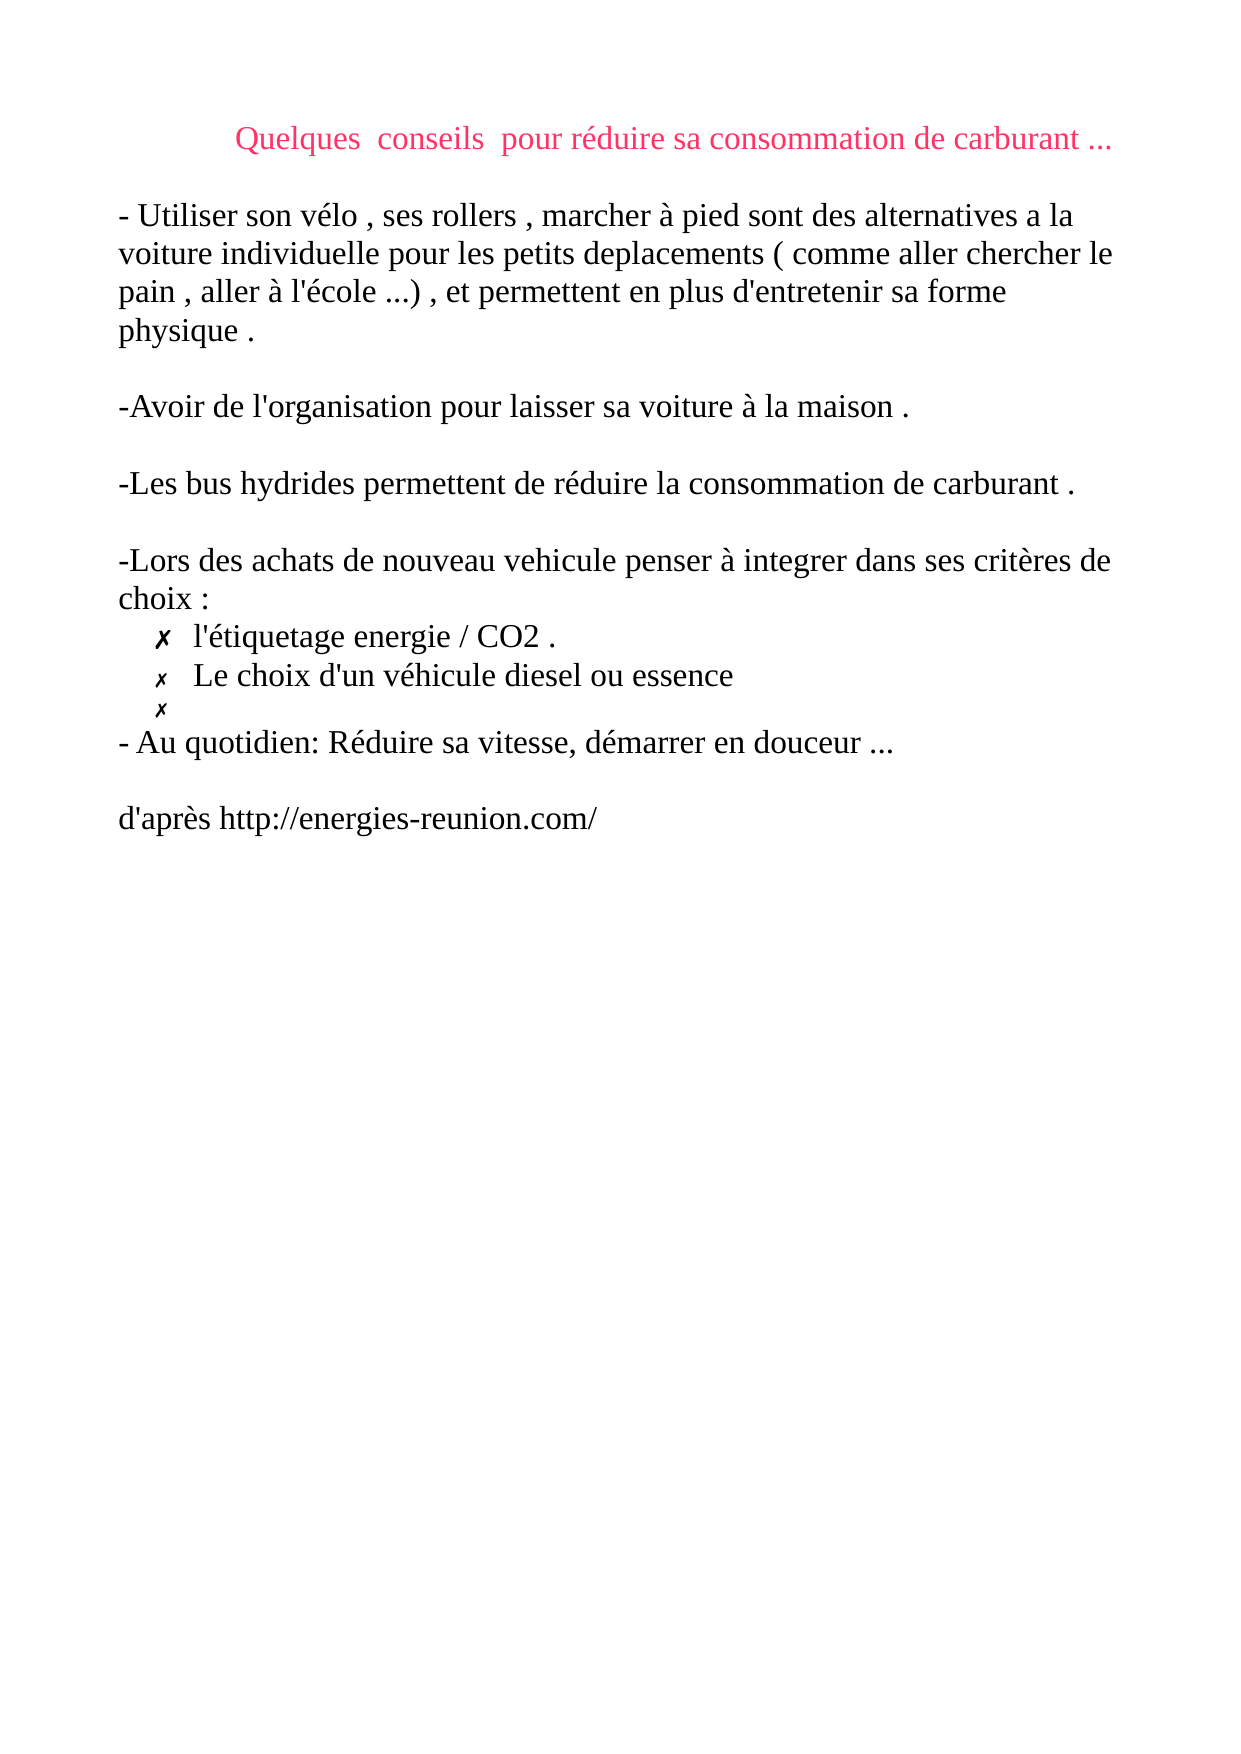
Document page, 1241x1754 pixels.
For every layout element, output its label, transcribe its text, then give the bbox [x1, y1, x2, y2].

text d'après http://energies-reunion.com/ [118, 798, 1122, 837]
text -Avoir de l'organisation pour laisser sa voiture à la maison . [118, 386, 1122, 425]
text -Lors des achats de nouveau vehicule penser à integrer dans ses critères de choix : [118, 540, 1122, 616]
text -Les bus hydrides permettent de réduire la consommation de carburant . [118, 463, 1122, 501]
text Quelques conseils pour réduire sa consommation de carburant ... [118, 118, 1122, 156]
text - Utiliser son vélo , ses rollers , marcher à pied sont des alternatives a la voiture individuelle pour les petits deplacements ( comme aller chercher le pain , aller à l'école ...) , et permettent en plus d'entretenir sa forme physique . [118, 195, 1122, 348]
text - Au quotidien: Réduire sa vitesse, démarrer en douceur ... [118, 722, 1122, 760]
list l'étiquetage energie / CO2 . [156, 616, 1122, 655]
list Le choix d'un véhicule diesel ou essence [156, 655, 1122, 693]
